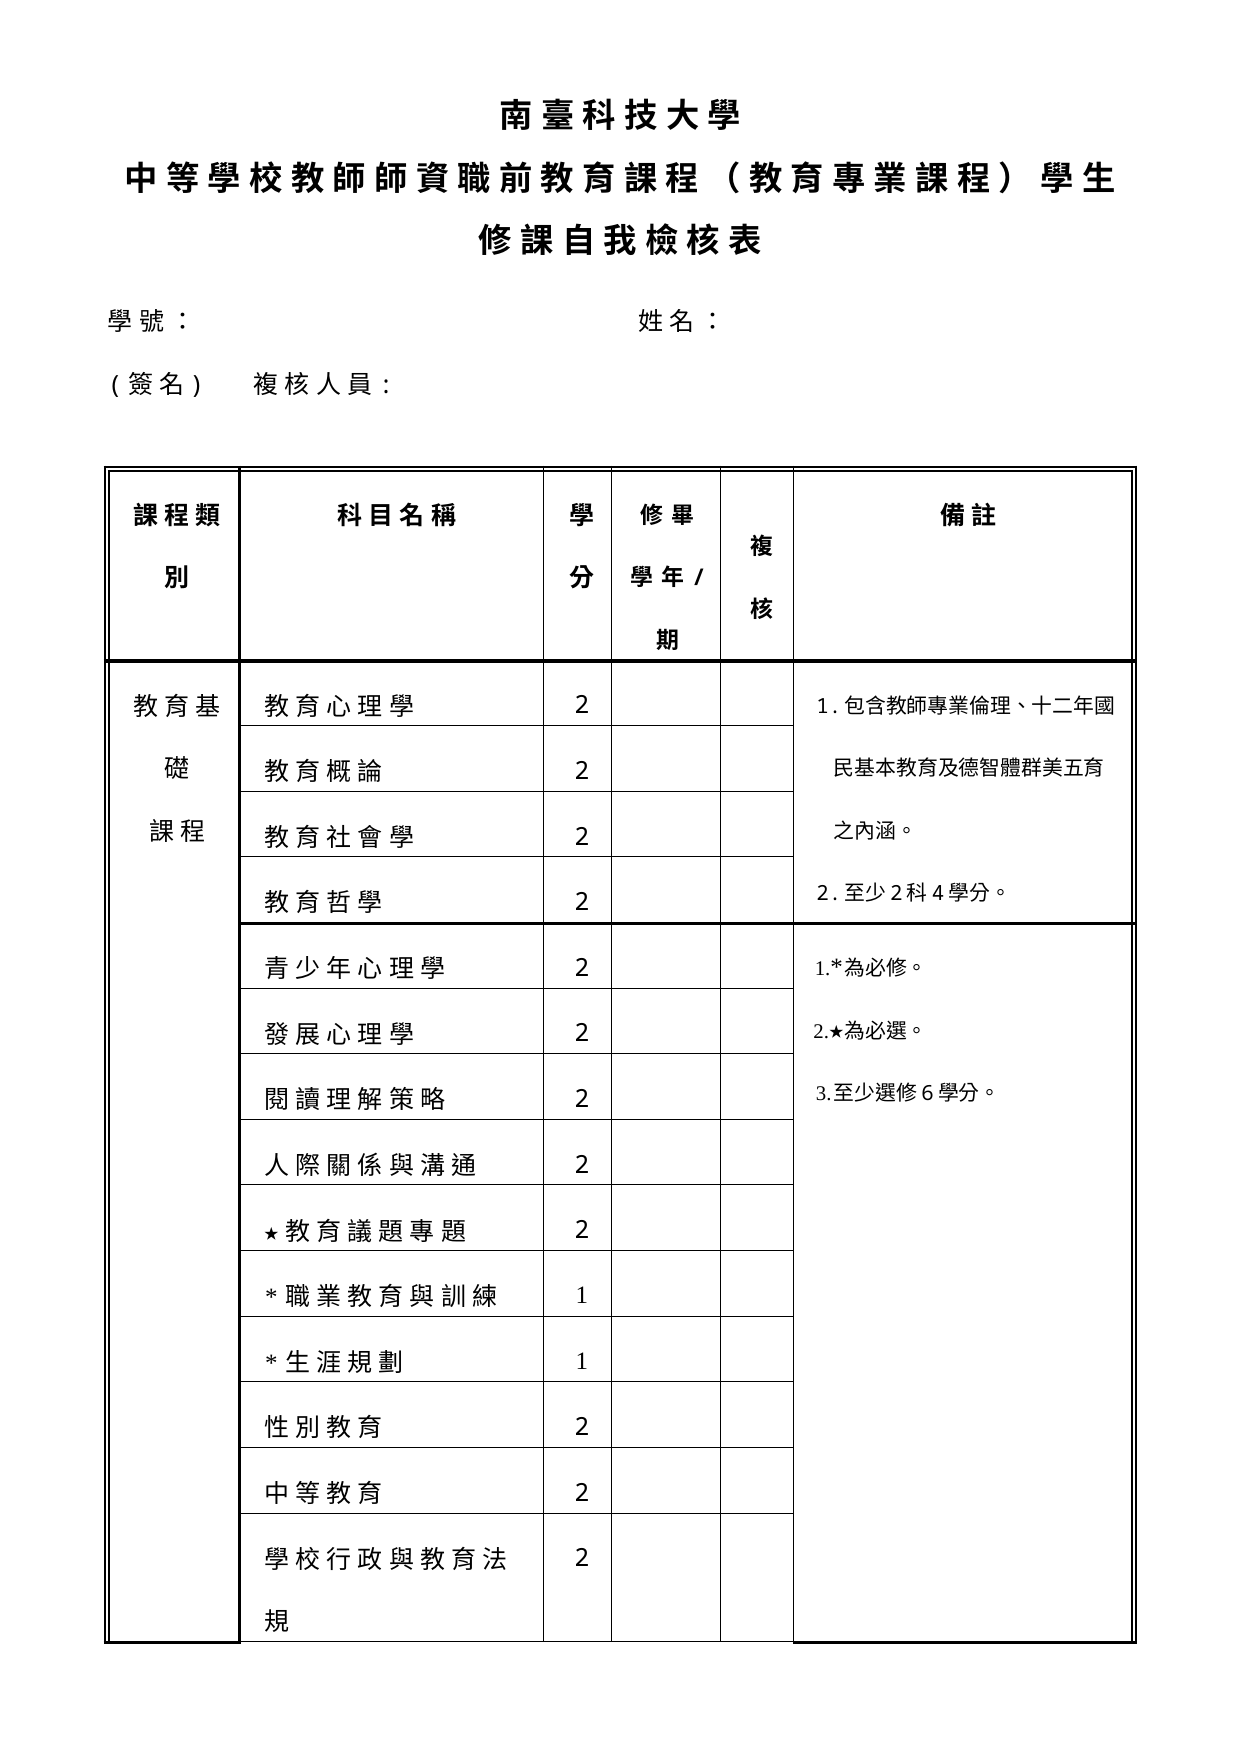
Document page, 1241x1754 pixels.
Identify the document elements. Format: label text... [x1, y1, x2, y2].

table_cell 1.*為必修。 2.★為必選。 3.至少選修6學分。 [794, 925, 1131, 1641]
text 學號： 姓名： (簽名) 複核人員: [89, 278, 1136, 403]
table_cell 2 [544, 663, 611, 725]
table_cell 2 [544, 1514, 611, 1641]
table_cell [612, 792, 720, 856]
table_cell [721, 1448, 793, 1512]
table_cell 閱讀理解策略 [241, 1054, 543, 1119]
table_cell [721, 857, 793, 922]
text 南臺科技大學 [104, 72, 1136, 134]
table_cell 2 [544, 989, 611, 1053]
table_cell [612, 989, 720, 1053]
table_cell 學校行政與教育法規 [241, 1514, 543, 1641]
table_header 學分 [544, 472, 611, 659]
table_cell [721, 1054, 793, 1119]
table_cell ★教育議題專題 [241, 1185, 543, 1250]
table_cell 中等教育 [241, 1448, 543, 1512]
table_cell 2 [544, 1185, 611, 1250]
table_cell [612, 1317, 720, 1381]
table_cell 教育心理學 [241, 663, 543, 725]
table_cell 性別教育 [241, 1382, 543, 1447]
table_cell [721, 1382, 793, 1447]
table_cell [612, 925, 720, 987]
table_cell 2 [544, 1382, 611, 1447]
table_cell 教育社會學 [241, 792, 543, 856]
table_cell [721, 1514, 793, 1641]
table_cell [721, 1185, 793, 1250]
table_cell 2 [544, 726, 611, 791]
table_cell [612, 726, 720, 791]
table_cell [612, 1382, 720, 1447]
table_cell 2 [544, 1120, 611, 1184]
table_cell [612, 1120, 720, 1184]
table_cell [721, 792, 793, 856]
table_cell [612, 1251, 720, 1316]
table_header 修畢 學年/期 [612, 472, 720, 659]
table_cell [721, 1317, 793, 1381]
table_cell 2 [544, 857, 611, 922]
table_cell 2 [544, 1448, 611, 1512]
table_cell *生涯規劃 [241, 1317, 543, 1381]
table_cell [721, 663, 793, 725]
table_cell [612, 1054, 720, 1119]
table_cell [721, 726, 793, 791]
table_cell [612, 1185, 720, 1250]
table_cell [721, 925, 793, 987]
table_cell [612, 857, 720, 922]
table_cell 2 [544, 792, 611, 856]
table_cell [612, 663, 720, 725]
table_cell 人際關係與溝通 [241, 1120, 543, 1184]
table_cell [612, 1514, 720, 1641]
table_cell 1 [544, 1317, 611, 1381]
table_cell [721, 989, 793, 1053]
table_cell [612, 1448, 720, 1512]
table_cell *職業教育與訓練 [241, 1251, 543, 1316]
table_cell 1 [544, 1251, 611, 1316]
table_cell 發展心理學 [241, 989, 543, 1053]
table_cell 2 [544, 1054, 611, 1119]
table_cell 1.包含教師專業倫理、十二年國民基本教育及德智體群美五育之內涵。 2.至少2科4學分。 [794, 663, 1131, 922]
table_cell 青少年心理學 [241, 925, 543, 987]
table_header 備註 [794, 472, 1131, 659]
table_cell [721, 1251, 793, 1316]
table_header 複核 [721, 472, 793, 659]
table_header 課程類別 [110, 472, 238, 659]
table_cell 教育哲學 [241, 857, 543, 922]
text 中等學校教師師資職前教育課程（教育專業課程）學生修課自我檢核表 [104, 134, 1136, 259]
table_header 科目名稱 [241, 472, 543, 659]
table_cell 教育概論 [241, 726, 543, 791]
table_cell 2 [544, 925, 611, 987]
table_cell [721, 1120, 793, 1184]
table_cell 教育基礎 課程 [110, 663, 238, 1641]
